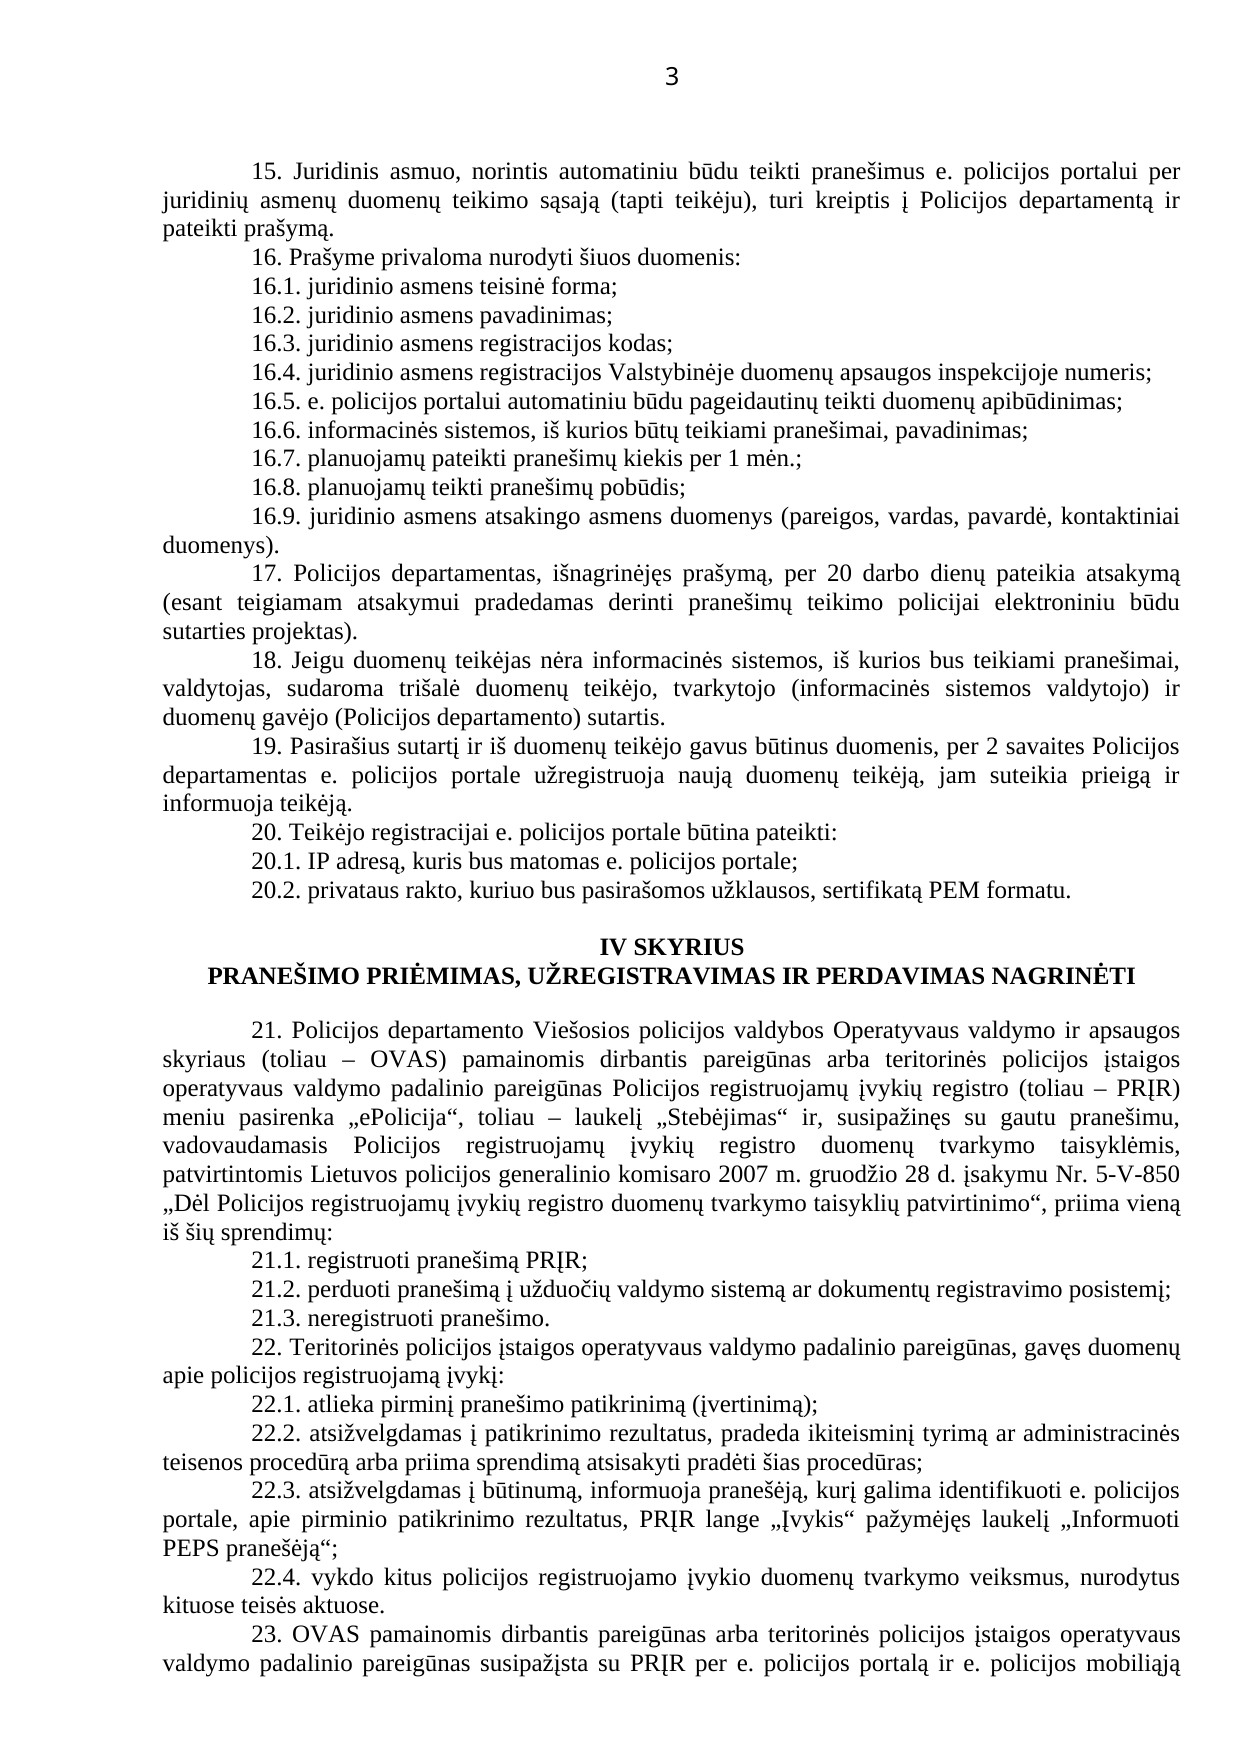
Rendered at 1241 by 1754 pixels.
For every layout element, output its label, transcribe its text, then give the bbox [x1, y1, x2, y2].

text 16.9. juridinio asmens atsakingo asmens duomenys (pareigos, vardas, pavardė, kontaktiniai duomenys). [162, 501, 1181, 558]
text 20.1. IP adresą, kuris bus matomas e. policijos portale; [162, 846, 1181, 875]
text 22.1. atlieka pirminį pranešimo patikrinimą (įvertinimą); [162, 1389, 1181, 1418]
text 22.4. vykdo kitus policijos registruojamo įvykio duomenų tvarkymo veiksmus, nurodytus kituose teisės aktuose. [162, 1562, 1181, 1619]
text 16.5. e. policijos portalui automatiniu būdu pageidautinų teikti duomenų apibūdinimas; [162, 386, 1181, 415]
text 16. Prašyme privaloma nurodyti šiuos duomenis: [162, 242, 1181, 271]
text 16.3. juridinio asmens registracijos kodas; [162, 328, 1181, 357]
text 20. Teikėjo registracijai e. policijos portale būtina pateikti: [162, 817, 1181, 846]
text 16.4. juridinio asmens registracijos Valstybinėje duomenų apsaugos inspekcijoje numeris; [162, 357, 1181, 386]
text 16.6. informacinės sistemos, iš kurios būtų teikiami pranešimai, pavadinimas; [162, 415, 1181, 443]
text 21.2. perduoti pranešimą į užduočių valdymo sistemą ar dokumentų registravimo posistemį; [162, 1274, 1181, 1303]
text 22.3. atsižvelgdamas į būtinumą, informuoja pranešėją, kurį galima identifikuoti e. policijos portale, apie pirminio patikrinimo rezultatus, PRĮR lange „Įvykis“ pažymėjęs laukelį „Informuoti PEPS pranešėją“; [162, 1476, 1181, 1562]
text 22. Teritorinės policijos įstaigos operatyvaus valdymo padalinio pareigūnas, gavęs duomenų apie policijos registruojamą įvykį: [162, 1332, 1181, 1389]
text 22.2. atsižvelgdamas į patikrinimo rezultatus, pradeda ikiteisminį tyrimą ar administracinės teisenos procedūrą arba priima sprendimą atsisakyti pradėti šias procedūras; [162, 1418, 1181, 1476]
text 19. Pasirašius sutartį ir iš duomenų teikėjo gavus būtinus duomenis, per 2 savaites Policijos departamentas e. policijos portale užregistruoja naują duomenų teikėją, jam suteikia prieigą ir informuoja teikėją. [162, 731, 1181, 817]
text PRANEŠIMO PRIĖMIMAS, UŽREGISTRAVIMAS IR PERDAVIMAS NAGRINĖTI [162, 961, 1181, 990]
text 21. Policijos departamento Viešosios policijos valdybos Operatyvaus valdymo ir apsaugos skyriaus (toliau – OVAS) pamainomis dirbantis pareigūnas arba teritorinės policijos įstaigos operatyvaus valdymo padalinio pareigūnas Policijos registruojamų įvykių registro (toliau – PRĮR) meniu pasirenka „ePolicija“, toliau – laukelį „Stebėjimas“ ir, susipažinęs su gautu pranešimu, vadovaudamasis Policijos registruojamų įvykių registro duomenų tvarkymo taisyklėmis, patvirtintomis Lietuvos policijos generalinio komisaro 2007 m. gruodžio 28 d. įsakymu Nr. 5-V-850 „Dėl Policijos registruojamų įvykių registro duomenų tvarkymo taisyklių patvirtinimo“, priima vieną iš šių sprendimų: [162, 1016, 1181, 1246]
text 16.2. juridinio asmens pavadinimas; [162, 300, 1181, 328]
text 20.2. privataus rakto, kuriuo bus pasirašomos užklausos, sertifikatą PEM formatu. [162, 875, 1181, 903]
text 18. Jeigu duomenų teikėjas nėra informacinės sistemos, iš kurios bus teikiami pranešimai, valdytojas, sudaroma trišalė duomenų teikėjo, tvarkytojo (informacinės sistemos valdytojo) ir duomenų gavėjo (Policijos departamento) sutartis. [162, 645, 1181, 731]
text 21.3. neregistruoti pranešimo. [162, 1303, 1181, 1332]
text 21.1. registruoti pranešimą PRĮR; [162, 1246, 1181, 1274]
text 17. Policijos departamentas, išnagrinėjęs prašymą, per 20 darbo dienų pateikia atsakymą (esant teigiamam atsakymui pradedamas derinti pranešimų teikimo policijai elektroniniu būdu sutarties projektas). [162, 558, 1181, 645]
text 23. OVAS pamainomis dirbantis pareigūnas arba teritorinės policijos įstaigos operatyvaus valdymo padalinio pareigūnas susipažįsta su PRĮR per e. policijos portalą ir e. policijos mobiliąją [162, 1619, 1181, 1677]
text 16.8. planuojamų teikti pranešimų pobūdis; [162, 472, 1181, 501]
text IV SKYRIUS [162, 932, 1181, 961]
text 16.1. juridinio asmens teisinė forma; [162, 271, 1181, 300]
text 15. Juridinis asmuo, norintis automatiniu būdu teikti pranešimus e. policijos portalui per juridinių asmenų duomenų teikimo sąsają (tapti teikėju), turi kreiptis į Policijos departamentą ir pateikti prašymą. [162, 156, 1181, 242]
text 16.7. planuojamų pateikti pranešimų kiekis per 1 mėn.; [162, 443, 1181, 472]
